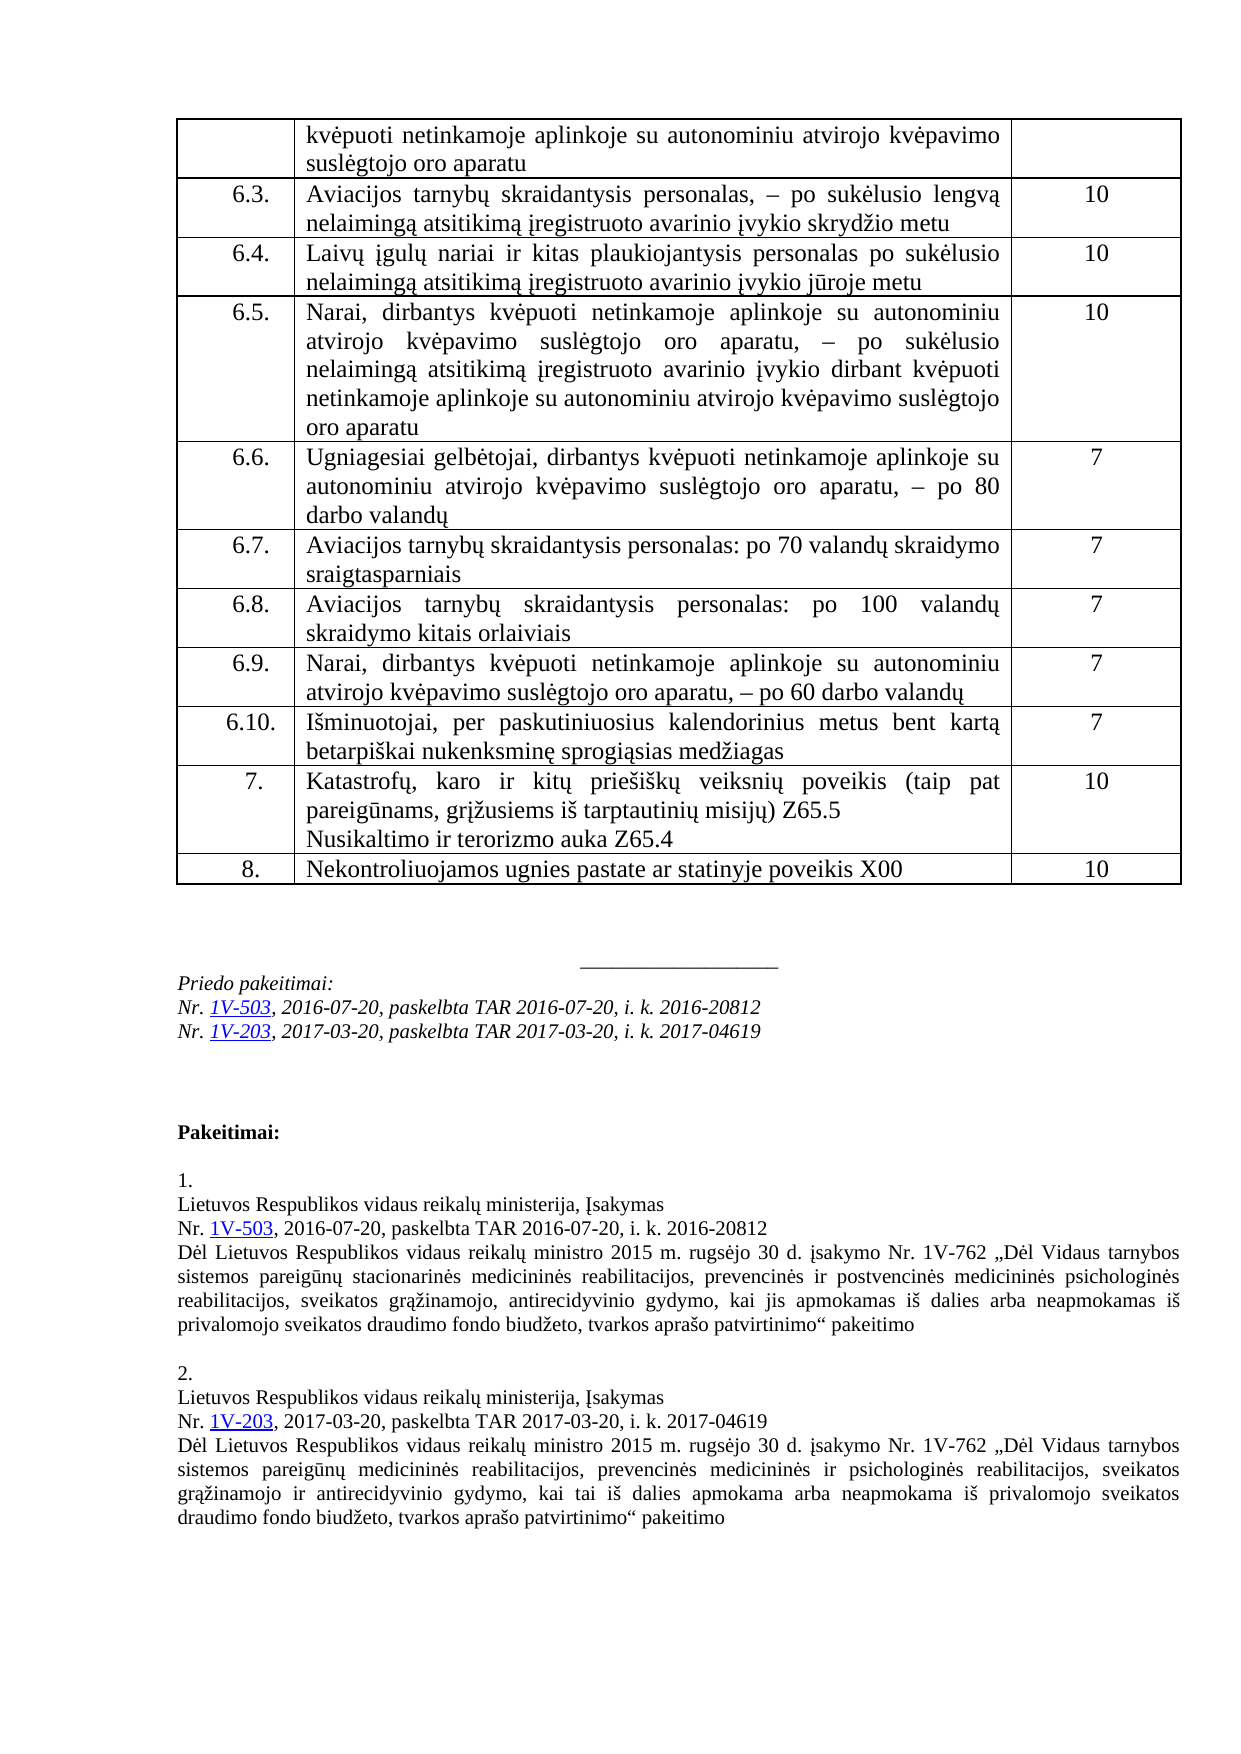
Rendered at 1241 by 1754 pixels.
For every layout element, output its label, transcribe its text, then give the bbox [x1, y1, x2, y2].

table_cell 7 [1012, 442, 1180, 528]
table_cell 10 [1012, 179, 1180, 236]
table_cell [178, 120, 294, 177]
table_cell 6.6. [178, 442, 294, 528]
table_cell 10 [1012, 854, 1180, 883]
table_cell Aviacijos tarnybų skraidantysis personalas, – po sukėlusio lengvą nelaimingą atsitikimą įregistruoto avarinio įvykio skrydžio metu [295, 179, 1011, 236]
table_cell 6.10. [178, 707, 294, 765]
table_cell Nekontroliuojamos ugnies pastate ar statinyje poveikis X00 [295, 854, 1011, 883]
table_cell kvėpuoti netinkamoje aplinkoje su autonominiu atvirojo kvėpavimo suslėgtojo oro aparatu [295, 120, 1011, 177]
table_cell 6.3. [178, 179, 294, 236]
table_cell 10 [1012, 297, 1180, 441]
text Priedo pakeitimai: [177, 971, 1181, 995]
text 1. [177, 1168, 1181, 1192]
table_cell [1012, 120, 1180, 177]
table_cell 10 [1012, 238, 1180, 295]
table_cell 7 [1012, 589, 1180, 647]
table_cell 8. [178, 854, 294, 883]
text Nr. 1V-203, 2017-03-20, paskelbta TAR 2017-03-20, i. k. 2017-04619 [177, 1409, 1181, 1433]
table_cell Narai, dirbantys kvėpuoti netinkamoje aplinkoje su autonominiu atvirojo kvėpavimo suslėgtojo oro aparatu, – po 60 darbo valandų [295, 648, 1011, 706]
table_cell Laivų įgulų nariai ir kitas plaukiojantysis personalas po sukėlusio nelaimingą atsitikimą įregistruoto avarinio įvykio jūroje metu [295, 238, 1011, 295]
table_cell Narai, dirbantys kvėpuoti netinkamoje aplinkoje su autonominiu atvirojo kvėpavimo suslėgtojo oro aparatu, – po sukėlusio nelaimingą atsitikimą įregistruoto avarinio įvykio dirbant kvėpuoti netinkamoje aplinkoje su autonominiu atvirojo kvėpavimo suslėgtojo oro aparatu [295, 297, 1011, 441]
table_cell 7 [1012, 707, 1180, 765]
table_cell Katastrofų, karo ir kitų priešiškų veiksnių poveikis (taip pat pareigūnams, grįžusiems iš tarptautinių misijų) Z65.5 Nusikaltimo ir terorizmo auka Z65.4 [295, 766, 1011, 853]
table_cell 7 [1012, 530, 1180, 588]
table_cell Išminuotojai, per paskutiniuosius kalendorinius metus bent kartą betarpiškai nukenksminę sprogiąsias medžiagas [295, 707, 1011, 765]
text Dėl Lietuvos Respublikos vidaus reikalų ministro 2015 m. rugsėjo 30 d. įsakymo Nr. 1V-762 „Dėl Vidaus tarnybos sistemos pareigūnų medicininės reabilitacijos, prevencinės medicininės ir psichologinės reabilitacijos, sveikatos grąžinamojo ir antirecidyvinio gydymo, kai tai iš dalies apmokama arba neapmokama iš privalomojo sveikatos draudimo fondo biudžeto, tvarkos aprašo patvirtinimo“ pakeitimo [177, 1433, 1181, 1529]
table_cell 6.4. [178, 238, 294, 295]
table_cell 7. [178, 766, 294, 853]
table_cell 10 [1012, 766, 1180, 853]
text Pakeitimai: [177, 1120, 1181, 1144]
table_cell Aviacijos tarnybų skraidantysis personalas: po 70 valandų skraidymo sraigtasparniais [295, 530, 1011, 588]
text Lietuvos Respublikos vidaus reikalų ministerija, Įsakymas [177, 1192, 1181, 1216]
table_cell 6.5. [178, 297, 294, 441]
table_cell 6.7. [178, 530, 294, 588]
text Lietuvos Respublikos vidaus reikalų ministerija, Įsakymas [177, 1384, 1181, 1409]
table_cell Ugniagesiai gelbėtojai, dirbantys kvėpuoti netinkamoje aplinkoje su autonominiu atvirojo kvėpavimo suslėgtojo oro aparatu, – po 80 darbo valandų [295, 442, 1011, 528]
text 2. [177, 1361, 1181, 1384]
text ___________________ [177, 947, 1181, 971]
text Nr. 1V-503, 2016-07-20, paskelbta TAR 2016-07-20, i. k. 2016-20812 [177, 995, 1181, 1019]
table_cell 6.8. [178, 589, 294, 647]
text Nr. 1V-503, 2016-07-20, paskelbta TAR 2016-07-20, i. k. 2016-20812 [177, 1216, 1181, 1240]
table_cell 6.9. [178, 648, 294, 706]
table_cell Aviacijos tarnybų skraidantysis personalas: po 100 valandų skraidymo kitais orlaiviais [295, 589, 1011, 647]
text Nr. 1V-203, 2017-03-20, paskelbta TAR 2017-03-20, i. k. 2017-04619 [177, 1019, 1181, 1043]
text Dėl Lietuvos Respublikos vidaus reikalų ministro 2015 m. rugsėjo 30 d. įsakymo Nr. 1V-762 „Dėl Vidaus tarnybos sistemos pareigūnų stacionarinės medicininės reabilitacijos, prevencinės ir postvencinės medicininės psichologinės reabilitacijos, sveikatos grąžinamojo, antirecidyvinio gydymo, kai jis apmokamas iš dalies arba neapmokamas iš privalomojo sveikatos draudimo fondo biudžeto, tvarkos aprašo patvirtinimo“ pakeitimo [177, 1240, 1181, 1336]
table_cell 7 [1012, 648, 1180, 706]
